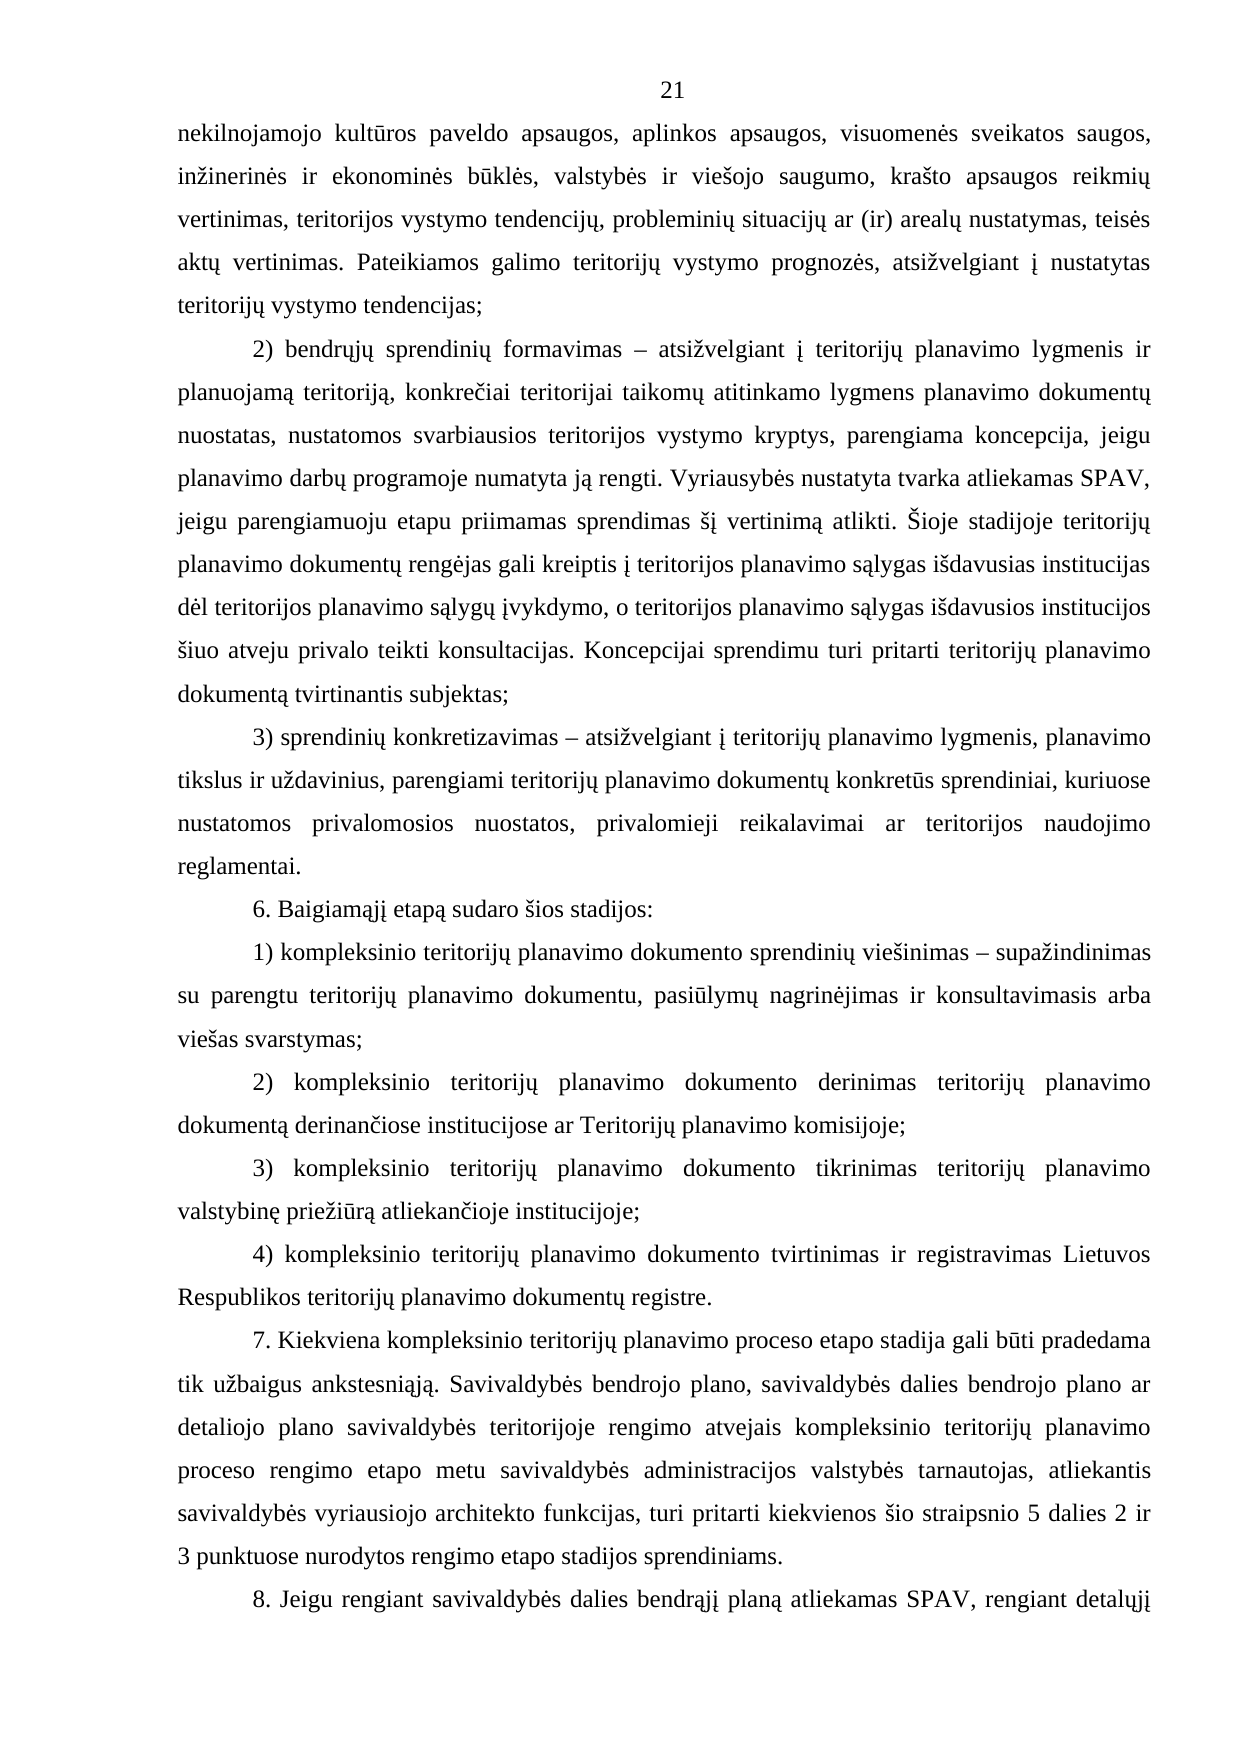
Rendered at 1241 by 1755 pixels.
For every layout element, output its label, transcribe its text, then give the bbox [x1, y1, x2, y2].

text 8. Jeigu rengiant savivaldybės dalies bendrąjį planą atliekamas SPAV, rengiant detalųjį [177, 1584, 1152, 1613]
text 4) kompleksinio teritorijų planavimo dokumento tvirtinimas ir registravimas Lietuvos Respublikos teritorijų planavimo dokumentų registre. [177, 1239, 1152, 1311]
text 3) sprendinių konkretizavimas – atsižvelgiant į teritorijų planavimo lygmenis, planavimo tikslus ir uždavinius, parengiami teritorijų planavimo dokumentų konkretūs sprendiniai, kuriuose nustatomos privalomosios nuostatos, privalomieji reikalavimai ar teritorijos naudojimo reglamentai. [177, 722, 1152, 880]
text 6. Baigiamąjį etapą sudaro šios stadijos: [177, 894, 1152, 923]
text 2) bendrųjų sprendinių formavimas – atsižvelgiant į teritorijų planavimo lygmenis ir planuojamą teritoriją, konkrečiai teritorijai taikomų atitinkamo lygmens planavimo dokumentų nuostatas, nustatomos svarbiausios teritorijos vystymo kryptys, parengiama koncepcija, jeigu planavimo darbų programoje numatyta ją rengti. Vyriausybės nustatyta tvarka atliekamas SPAV, jeigu parengiamuoju etapu priimamas sprendimas šį vertinimą atlikti. Šioje stadijoje teritorijų planavimo dokumentų rengėjas gali kreiptis į teritorijos planavimo sąlygas išdavusias institucijas dėl teritorijos planavimo sąlygų įvykdymo, o teritorijos planavimo sąlygas išdavusios institucijos šiuo atveju privalo teikti konsultacijas. Koncepcijai sprendimu turi pritarti teritorijų planavimo dokumentą tvirtinantis subjektas; [177, 334, 1152, 707]
text 3) kompleksinio teritorijų planavimo dokumento tikrinimas teritorijų planavimo valstybinę priežiūrą atliekančioje institucijoje; [177, 1153, 1152, 1225]
text 2) kompleksinio teritorijų planavimo dokumento derinimas teritorijų planavimo dokumentą derinančiose institucijose ar Teritorijų planavimo komisijoje; [177, 1067, 1152, 1139]
text 1) kompleksinio teritorijų planavimo dokumento sprendinių viešinimas – supažindinimas su parengtu teritorijų planavimo dokumentu, pasiūlymų nagrinėjimas ir konsultavimasis arba viešas svarstymas; [177, 937, 1152, 1052]
text 7. Kiekviena kompleksinio teritorijų planavimo proceso etapo stadija gali būti pradedama tik užbaigus ankstesniąją. Savivaldybės bendrojo plano, savivaldybės dalies bendrojo plano ar detaliojo plano savivaldybės teritorijoje rengimo atvejais kompleksinio teritorijų planavimo proceso rengimo etapo metu savivaldybės administracijos valstybės tarnautojas, atliekantis savivaldybės vyriausiojo architekto funkcijas, turi pritarti kiekvienos šio straipsnio 5 dalies 2 ir 3 punktuose nurodytos rengimo etapo stadijos sprendiniams. [177, 1326, 1152, 1570]
text nekilnojamojo kultūros paveldo apsaugos, aplinkos apsaugos, visuomenės sveikatos saugos, inžinerinės ir ekonominės būklės, valstybės ir viešojo saugumo, krašto apsaugos reikmių vertinimas, teritorijos vystymo tendencijų, probleminių situacijų ar (ir) arealų nustatymas, teisės aktų vertinimas. Pateikiamos galimo teritorijų vystymo prognozės, atsižvelgiant į nustatytas teritorijų vystymo tendencijas; [177, 118, 1152, 319]
